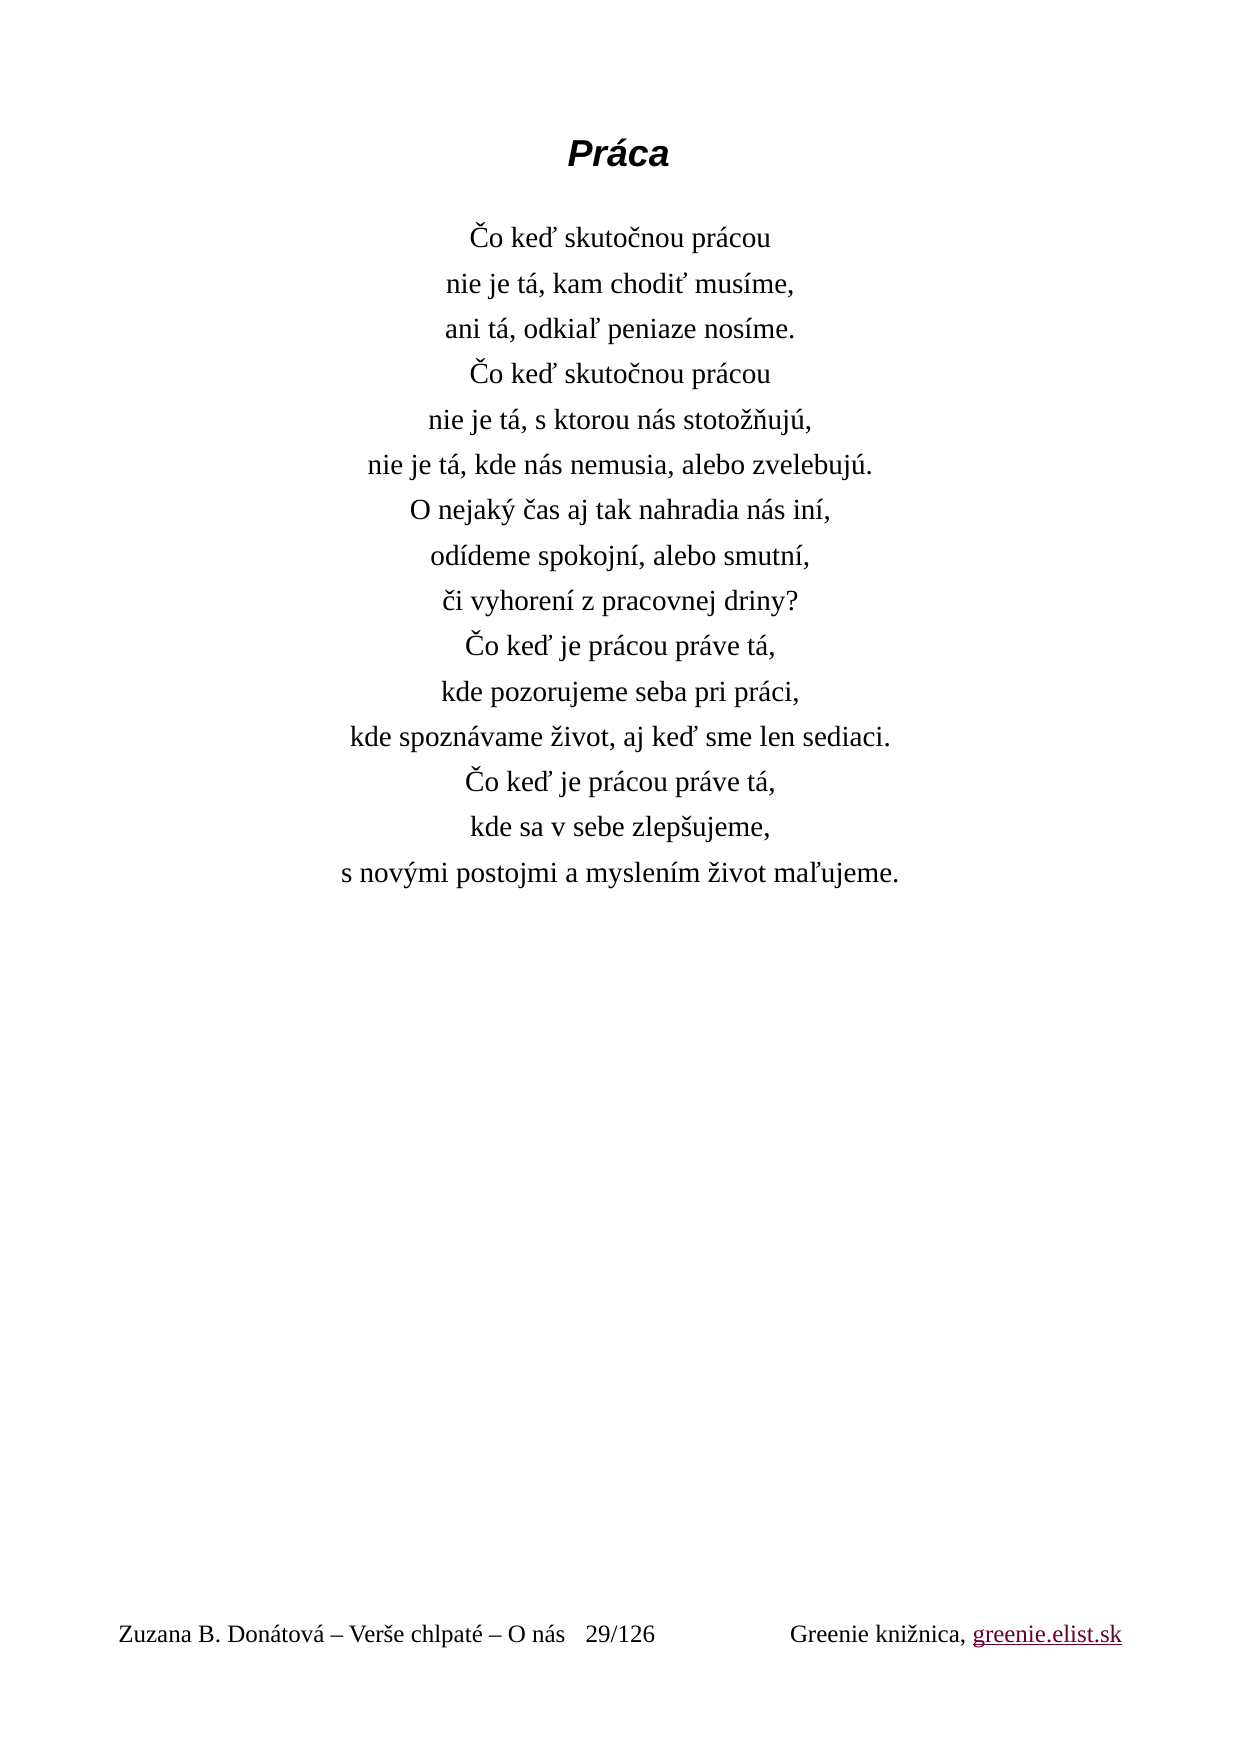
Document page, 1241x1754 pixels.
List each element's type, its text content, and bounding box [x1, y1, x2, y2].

text Čo keď je prácou práve tá, [106, 628, 1134, 662]
text kde spoznávame život, aj keď sme len sediaci. [106, 719, 1134, 752]
text nie je tá, s ktorou nás stotožňujú, [106, 402, 1134, 435]
text Čo keď skutočnou prácou [106, 221, 1134, 254]
text nie je tá, kam chodiť musíme, [106, 266, 1134, 299]
text odídeme spokojní, alebo smutní, [106, 538, 1134, 571]
text kde sa v sebe zlepšujeme, [106, 809, 1134, 843]
text ani tá, odkiaľ peniaze nosíme. [106, 311, 1134, 345]
text s novými postojmi a myslením život maľujeme. [106, 855, 1134, 888]
text či vyhorení z pracovnej driny? [106, 583, 1134, 617]
text kde pozorujeme seba pri práci, [106, 674, 1134, 707]
subtitle Práca [106, 131, 1134, 174]
text Čo keď je prácou práve tá, [106, 764, 1134, 798]
text O nejaký čas aj tak nahradia nás iní, [106, 492, 1134, 526]
text nie je tá, kde nás nemusia, alebo zvelebujú. [106, 447, 1134, 481]
text Čo keď skutočnou prácou [106, 356, 1134, 390]
